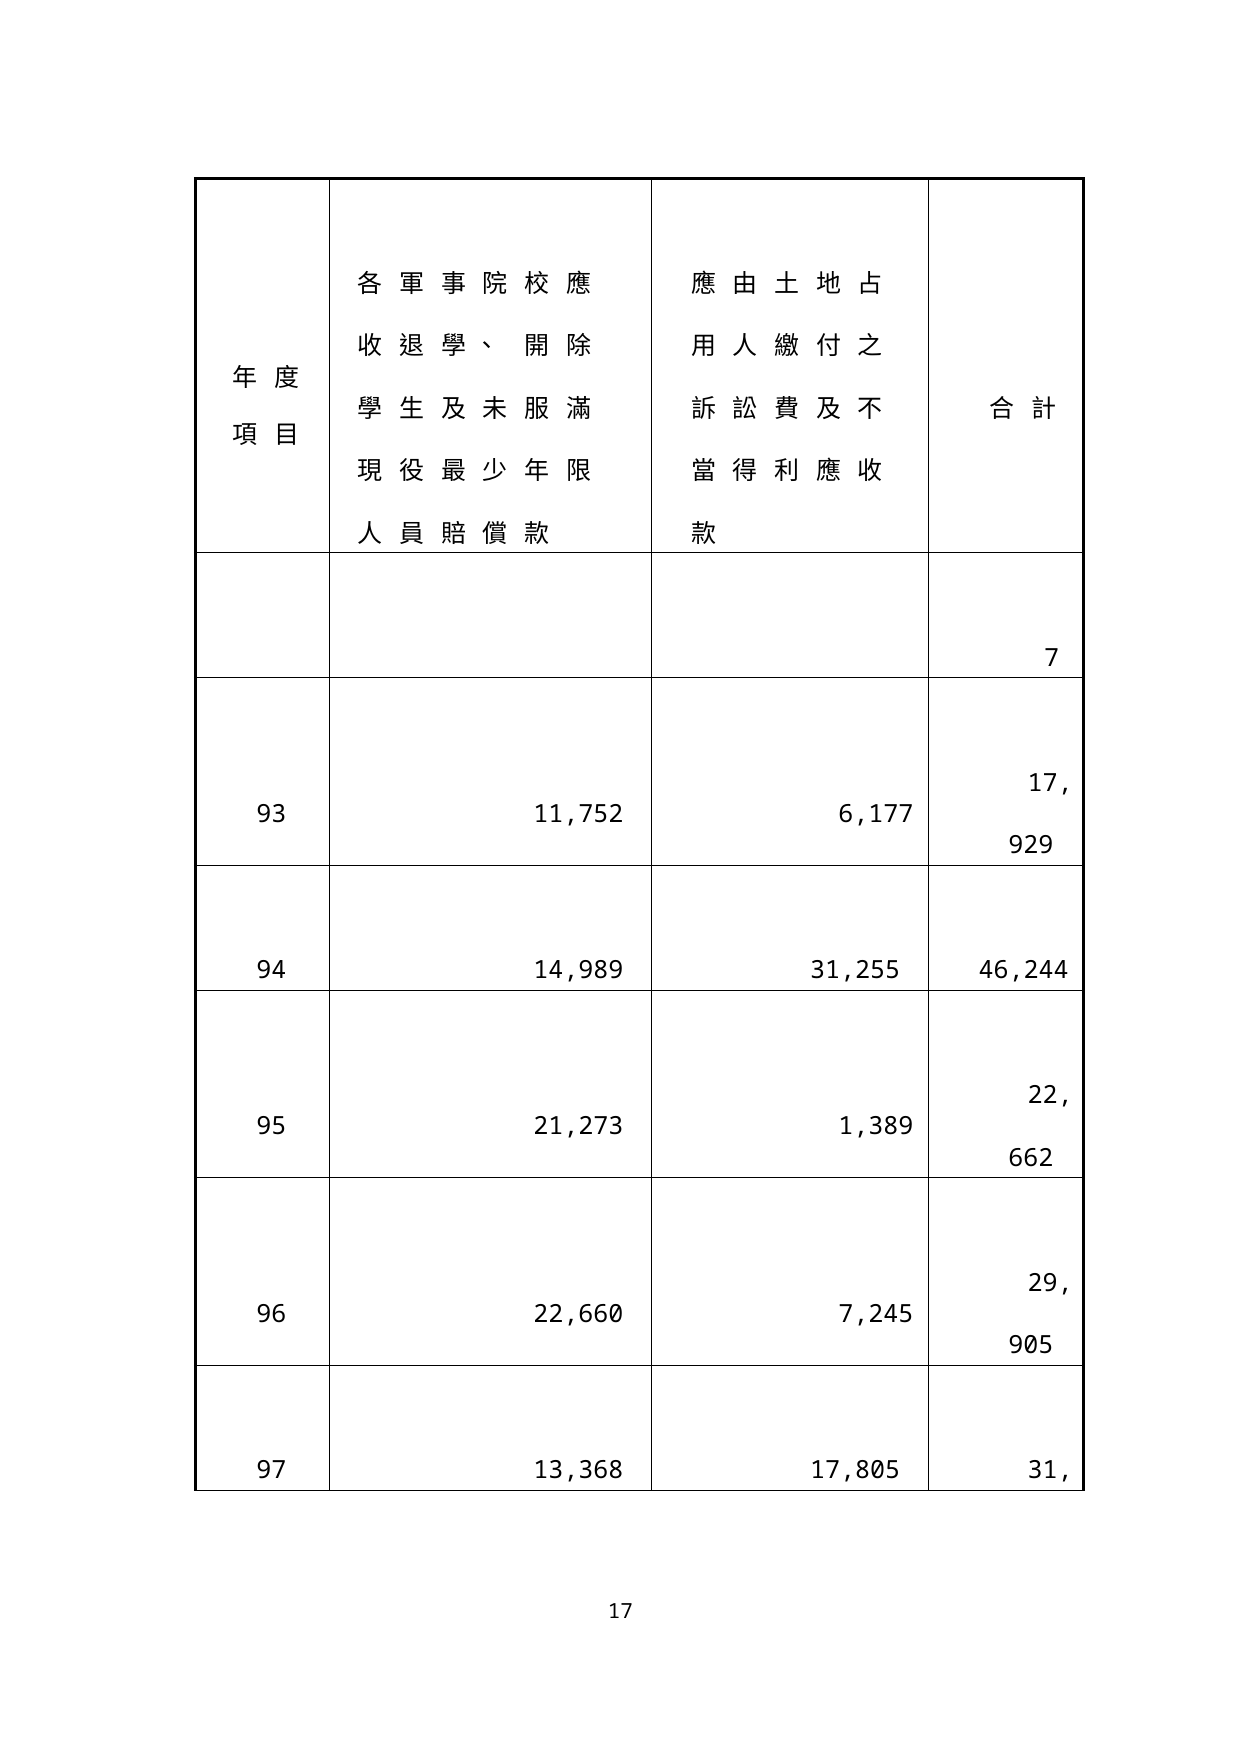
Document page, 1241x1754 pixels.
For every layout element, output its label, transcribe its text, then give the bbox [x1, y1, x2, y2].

table_cell 14,989 [330, 866, 651, 990]
table_cell 6,177 [652, 678, 928, 865]
table_cell 1,389 [652, 991, 928, 1177]
table_cell 22,660 [330, 1178, 651, 1365]
table_cell 31,255 [652, 866, 928, 990]
table_cell [330, 553, 651, 677]
table_cell - [652, 553, 928, 677]
table_cell [197, 553, 329, 677]
table_cell 93 [197, 678, 329, 865]
table_cell 7,245 [652, 1178, 928, 1365]
table_cell 31, [929, 1366, 1082, 1490]
table_header 應由土地占用人繳付之訴訟費及不當得利應收款 [652, 180, 928, 552]
table_header 年度 項目 [197, 180, 329, 552]
table_cell 95 [197, 991, 329, 1177]
table_cell 97 [197, 1366, 329, 1490]
table_cell 17,805 [652, 1366, 928, 1490]
table_cell 46,244 [929, 866, 1082, 990]
table_cell 13,368 [330, 1366, 651, 1490]
table_cell 17,929 [929, 678, 1082, 865]
table_cell 21,273 [330, 991, 651, 1177]
table_cell 7 [929, 553, 1082, 677]
table_cell 94 [197, 866, 329, 990]
table_cell 22,662 [929, 991, 1082, 1177]
table_cell 11,752 [330, 678, 651, 865]
table_header 合計 [929, 180, 1082, 552]
table_header 各軍事院校應收退學、開除學生及未服滿現役最少年限人員賠償款 [330, 180, 651, 552]
table_cell 96 [197, 1178, 329, 1365]
table_cell 29,905 [929, 1178, 1082, 1365]
